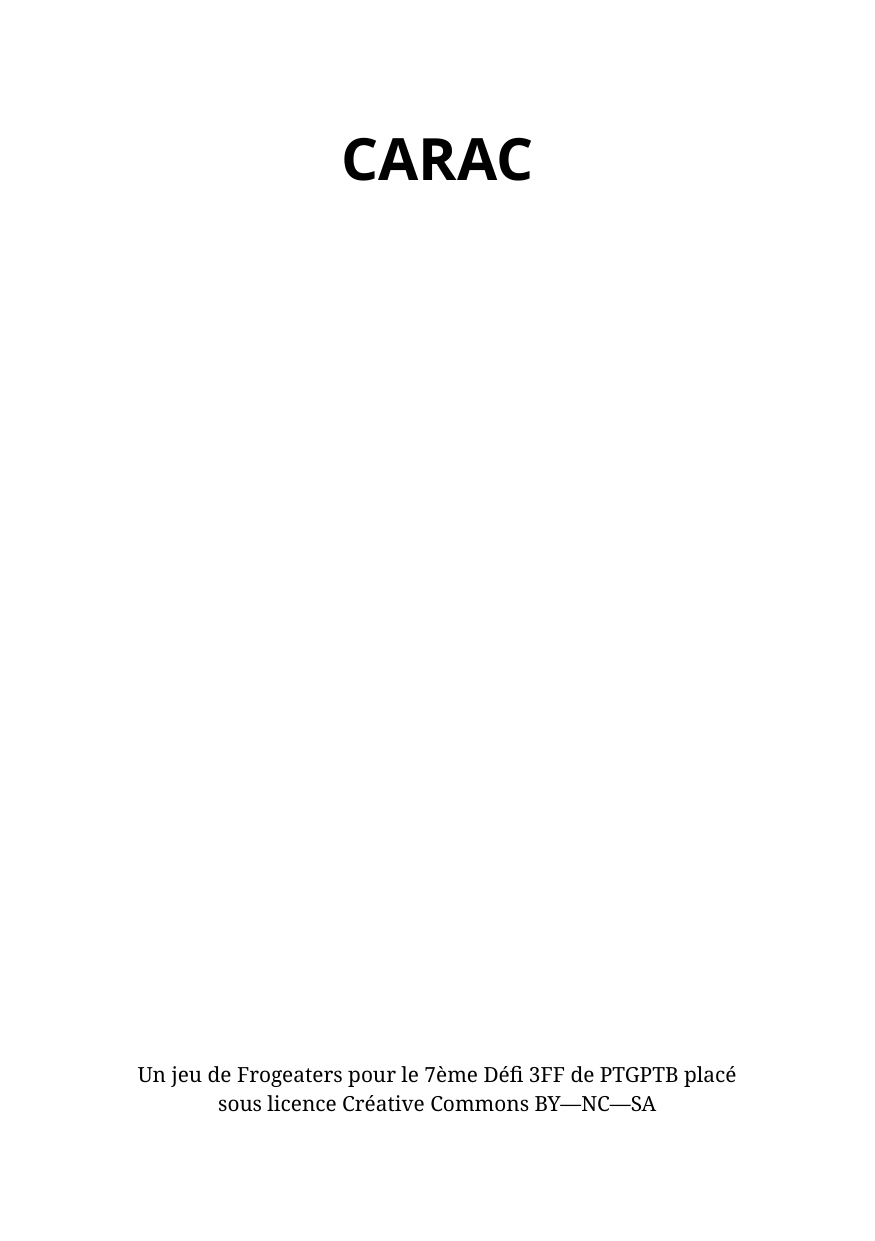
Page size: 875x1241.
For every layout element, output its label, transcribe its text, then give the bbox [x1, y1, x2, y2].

text CARAC [118, 118, 756, 198]
text Un jeu de Frogeaters pour le 7ème Défi 3FF de PTGPTB placé sous licence Créative Commons BY—NC—SA [118, 1061, 756, 1117]
